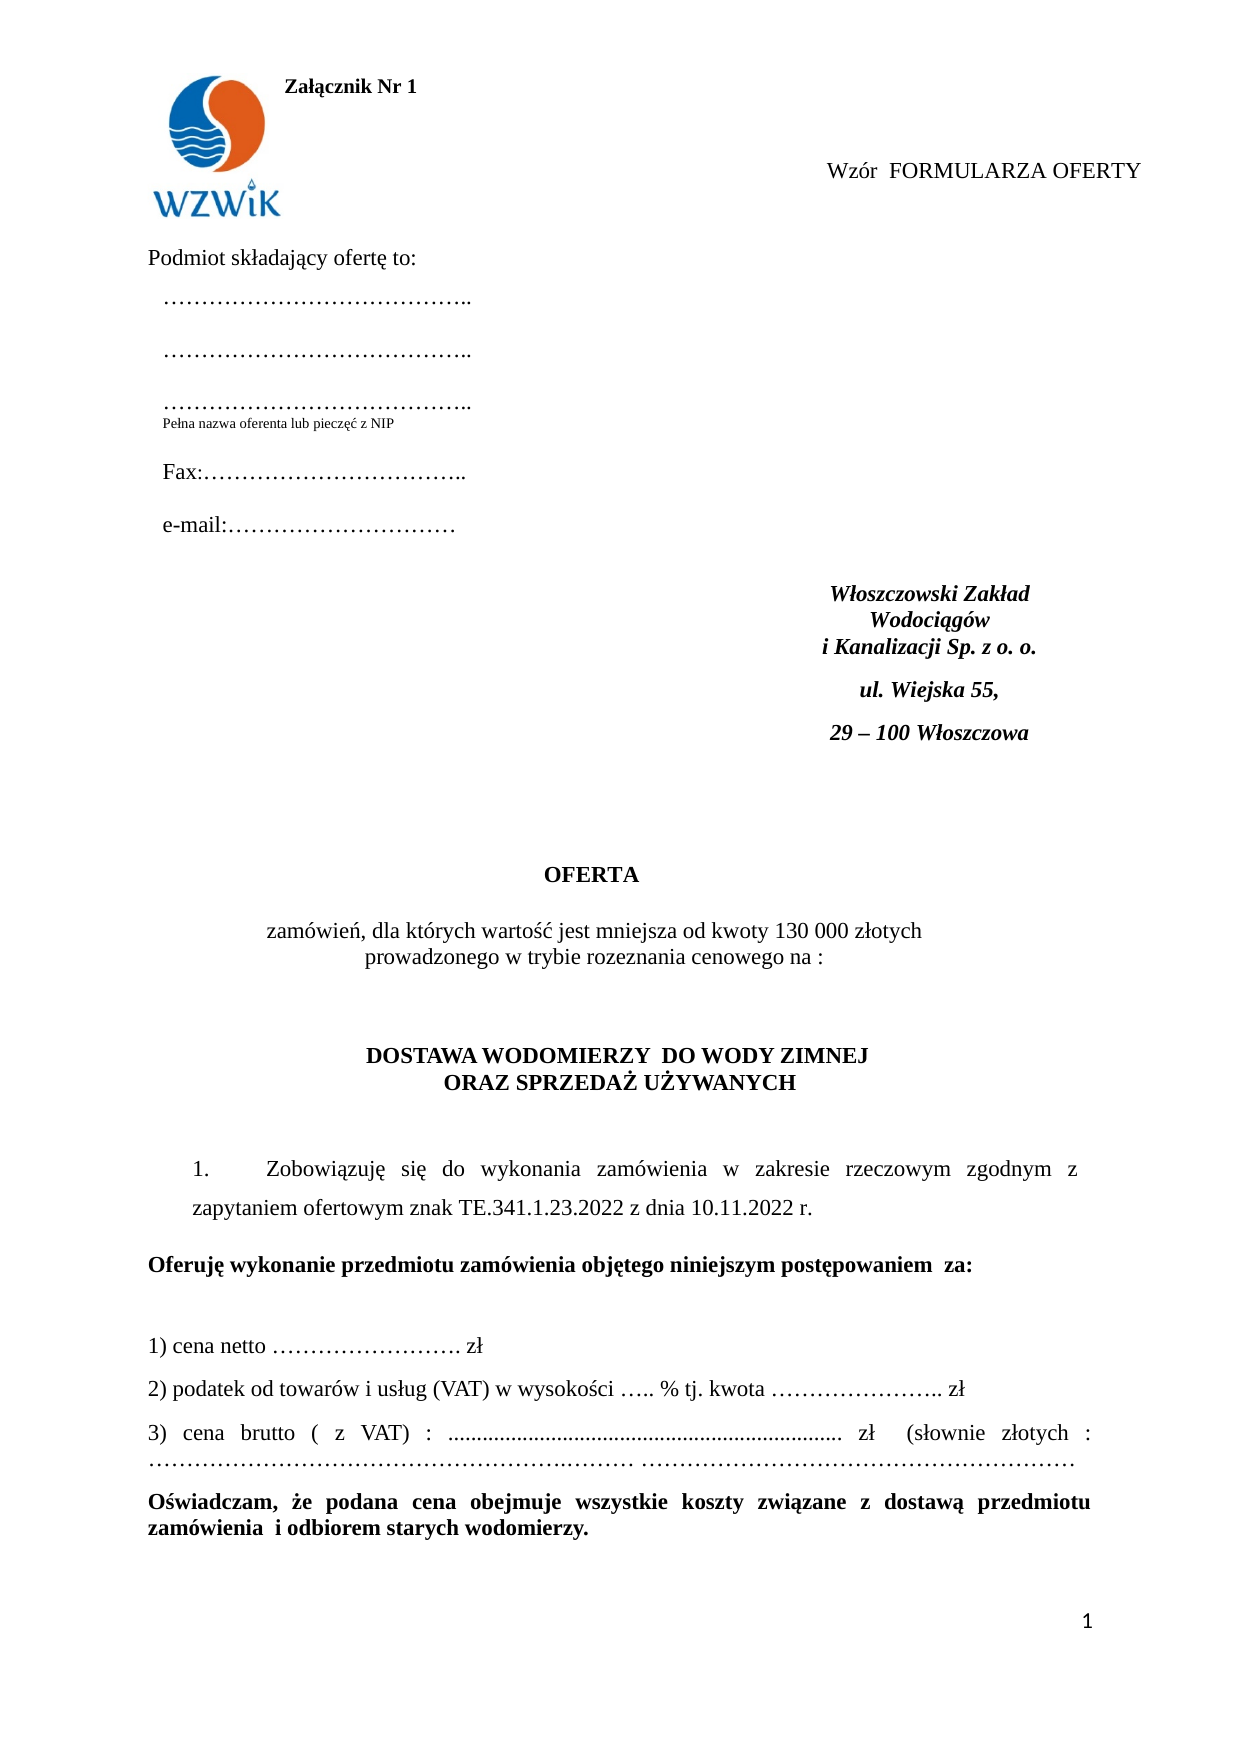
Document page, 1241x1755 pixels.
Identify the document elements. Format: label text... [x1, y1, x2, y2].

text Pełna nazwa oferenta lub pieczęć z NIP [162, 415, 1093, 432]
text Wzór FORMULARZA OFERTY [285, 157, 1141, 184]
text 29 – 100 Włoszczowa [783, 719, 1078, 745]
text DOSTAWA WODOMIERZY DO WODY ZIMNEJ [141, 1043, 1093, 1069]
text Fax:…………………………….. [162, 458, 1093, 484]
text ………………………………….. [162, 283, 1093, 309]
text ul. Wiejska 55, [783, 676, 1078, 702]
text Włoszczowski Zakład Wodociągów i Kanalizacji Sp. z o. o. [783, 580, 1078, 659]
text prowadzonego w trybie rozeznania cenowego na : [110, 943, 1078, 970]
text zamówień, dla których wartość jest mniejsza od kwoty 130 000 złotych [110, 917, 1078, 943]
text ………………………………….. [162, 388, 1093, 415]
list Zobowiązuję się do wykonania zamówienia w zakresie rzeczowym zgodnym z zapytaniem ofertowym znak TE.341.1.23.2022 z dnia 10.11.2022 r. [192, 1155, 1078, 1221]
text 2) podatek od towarów i usług (VAT) w wysokości ….. % tj. kwota ………………….. zł [148, 1376, 1093, 1402]
text e-mail:………………………… [162, 511, 1093, 537]
text OFERTA [110, 861, 1078, 887]
text Oświadczam, że podana cena obejmuje wszystkie koszty związane z dostawą przedmiotu zamówienia i odbiorem starych wodomierzy. [148, 1488, 1093, 1541]
text Podmiot składający ofertę to: [148, 243, 1078, 270]
text ORAZ SPRZEDAŻ UŻYWANYCH [141, 1069, 1093, 1095]
text ………………………………….. [162, 336, 1093, 362]
text 3) cena brutto ( z VAT) : ..................................................................... zł (słownie złotych : ……………………………………………….……… ………………………………………………… [148, 1418, 1093, 1471]
text 1) cena netto ……………………. zł [148, 1332, 1093, 1359]
text Załącznik Nr 1 [285, 74, 1093, 98]
text Oferuję wykonanie przedmiotu zamówienia objętego niniejszym postępowaniem za: [148, 1251, 1093, 1277]
